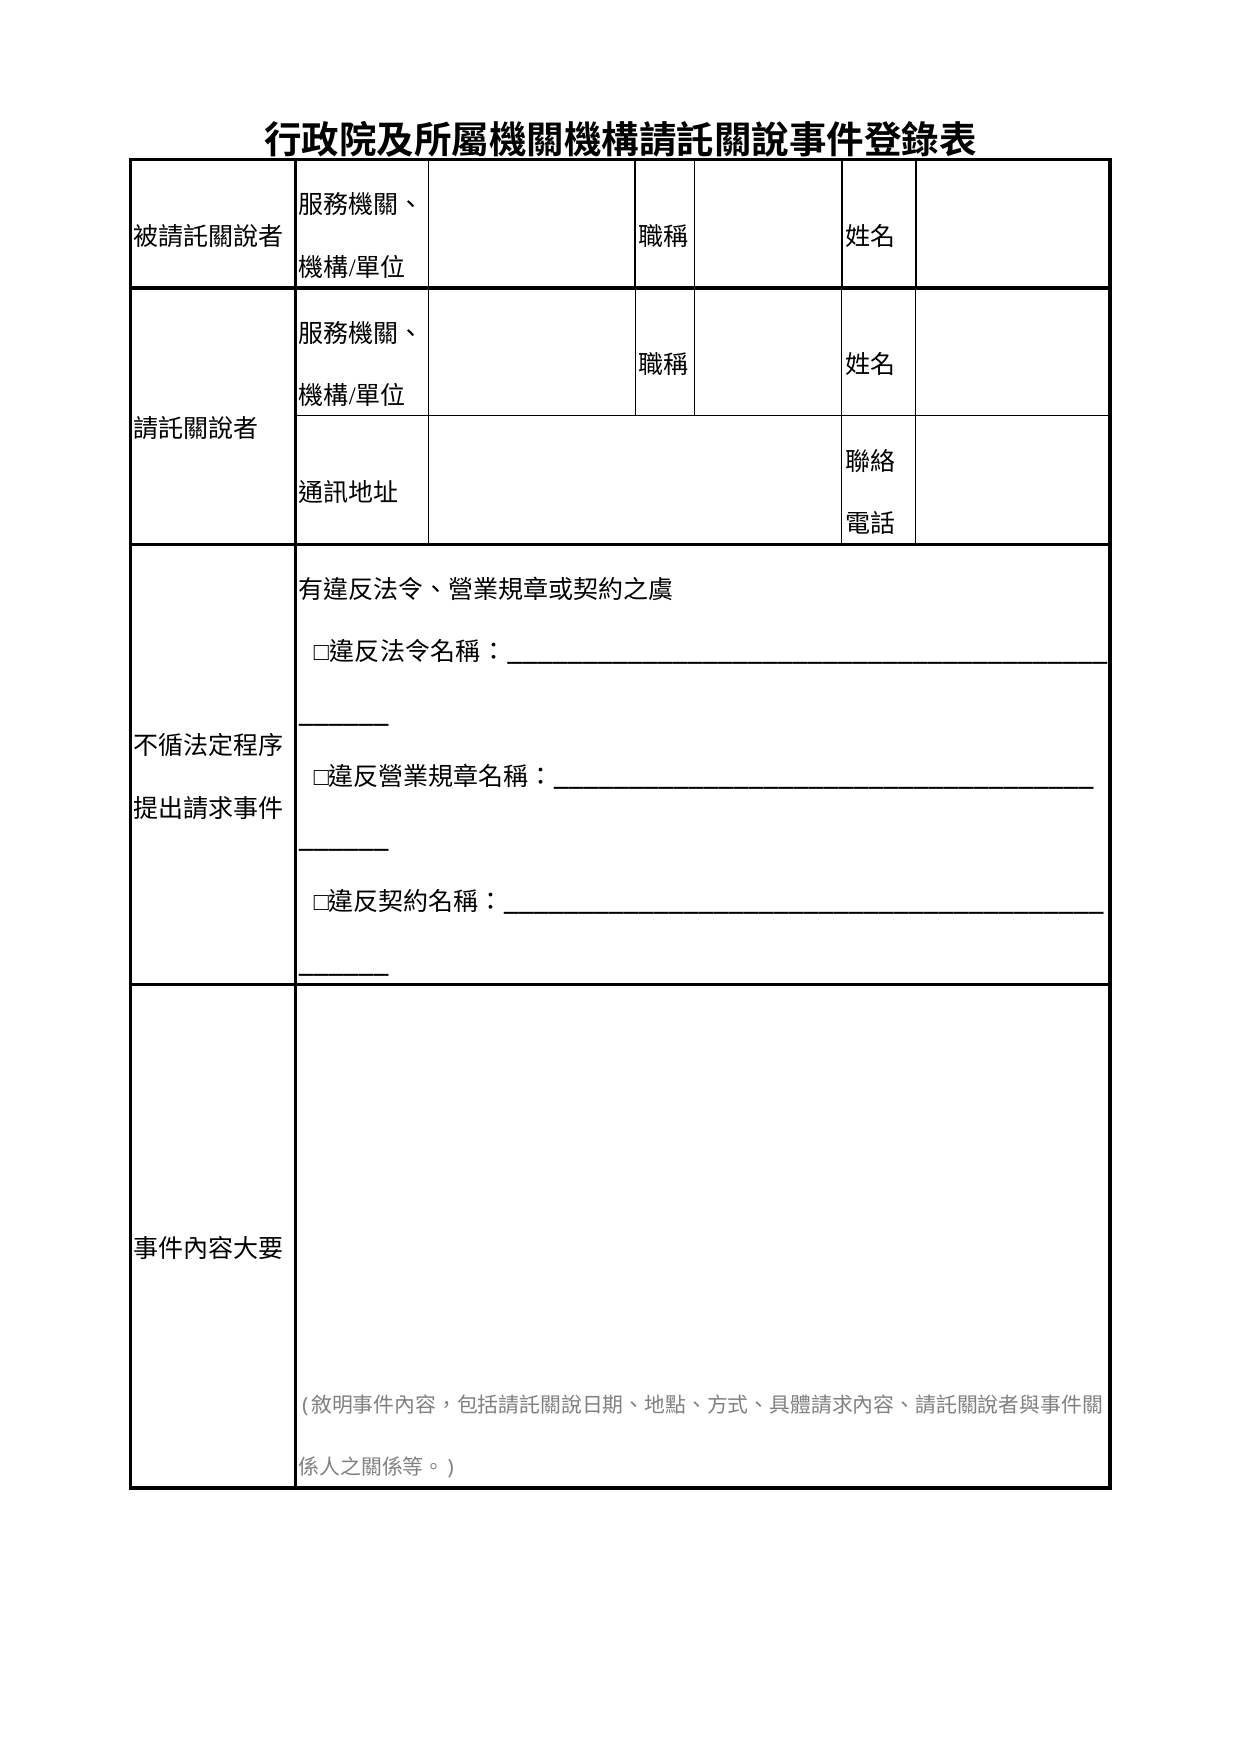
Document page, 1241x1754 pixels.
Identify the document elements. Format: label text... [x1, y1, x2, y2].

table_cell [916, 290, 1108, 414]
table_cell 服務機關、機構/單位 [297, 290, 428, 414]
text 行政院及所屬機關機構請託關說事件登錄表 [118, 96, 1122, 158]
table_cell 請託關說者 [132, 290, 294, 543]
table_cell [916, 416, 1108, 543]
table_header 服務機關、機構/單位 [297, 161, 428, 286]
table_cell 有違反法令、營業規章或契約之虞 □違反法令名稱：______________________________________________ □違反營業規章名稱：__________________________________________ □違反契約名稱：______________________________________________ [297, 546, 1108, 983]
table_cell 職稱 [636, 290, 694, 414]
table_header [429, 161, 634, 286]
table_cell 不循法定程序提出請求事件 [132, 546, 294, 983]
table_cell 通訊地址 [297, 416, 428, 543]
table_cell 聯絡電話 [842, 416, 915, 543]
table_cell [695, 290, 841, 414]
table_header [695, 161, 841, 286]
table_cell 事件內容大要 [132, 986, 294, 1486]
table_header [917, 161, 1108, 286]
table_cell [429, 416, 841, 543]
table_cell (敘明事件內容，包括請託關說日期、地點、方式、具體請求內容、請託關說者與事件關係人之關係等。) [297, 986, 1108, 1486]
table_header 被請託關說者 [132, 161, 294, 286]
table_cell [429, 290, 635, 414]
table_header 職稱 [636, 161, 694, 286]
table_header 姓名 [843, 161, 915, 286]
table_cell 姓名 [842, 290, 915, 414]
